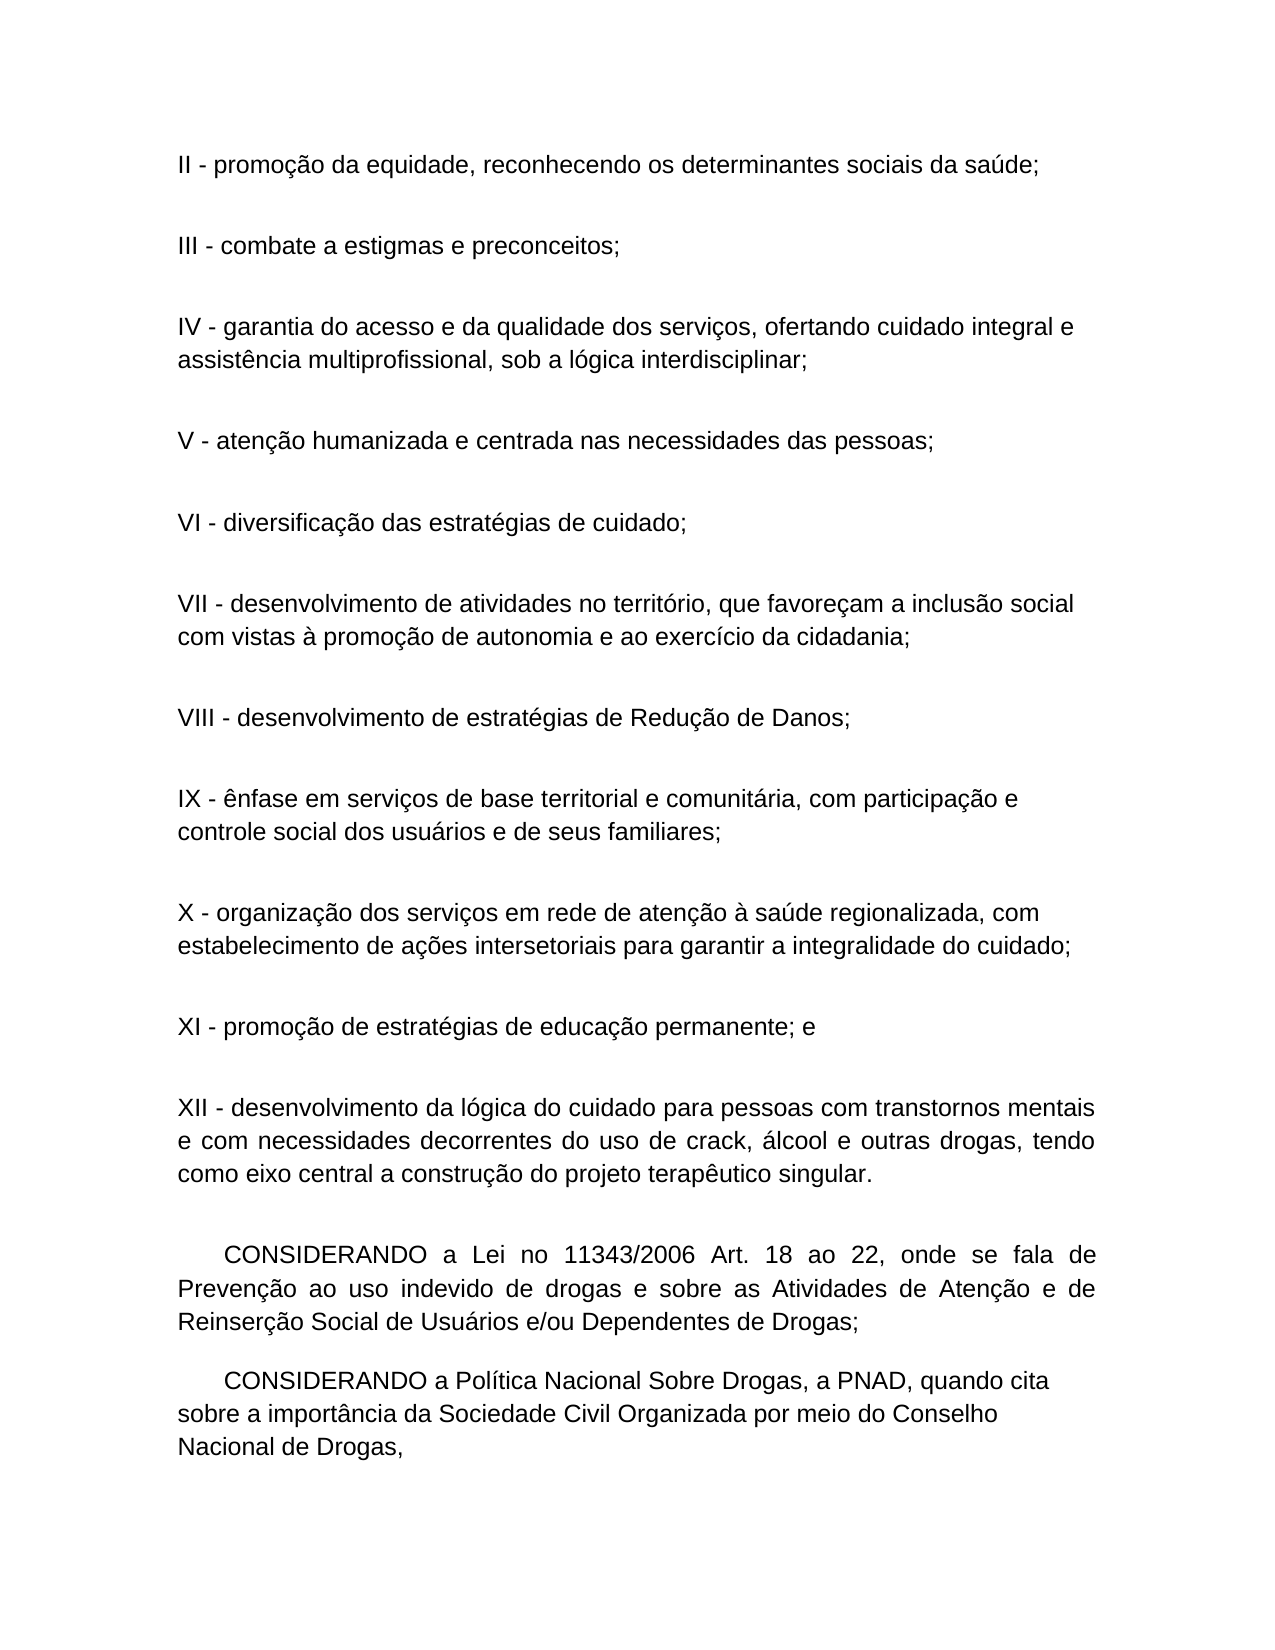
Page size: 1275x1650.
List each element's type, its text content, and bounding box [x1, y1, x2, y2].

text III - combate a estigmas e preconceitos; [177, 231, 1097, 260]
text XII - desenvolvimento da lógica do cuidado para pessoas com transtornos mentais e com necessidades decorrentes do uso de crack, álcool e outras drogas, tendo como eixo central a construção do projeto terapêutico singular. [177, 1093, 1097, 1188]
text VI - diversificação das estratégias de cuidado; [177, 508, 1097, 537]
text X - organização dos serviços em rede de atenção à saúde regionalizada, com estabelecimento de ações intersetoriais para garantir a integralidade do cuidado; [177, 898, 1098, 960]
text VIII - desenvolvimento de estratégias de Redução de Danos; [177, 703, 1098, 731]
text IV - garantia do acesso e da qualidade dos serviços, ofertando cuidado integral e assistência multiprofissional, sob a lógica interdisciplinar; [177, 312, 1097, 374]
text IX - ênfase em serviços de base territorial e comunitária, com participação e controle social dos usuários e de seus familiares; [177, 784, 1098, 846]
text CONSIDERANDO a Lei no 11343/2006 Art. 18 ao 22, onde se fala de Prevenção ao uso indevido de drogas e sobre as Atividades de Atenção e de Reinserção Social de Usuários e/ou Dependentes de Drogas; [177, 1241, 1097, 1335]
text VII - desenvolvimento de atividades no território, que favoreçam a inclusão social com vistas à promoção de autonomia e ao exercício da cidadania; [177, 589, 1098, 651]
text V - atenção humanizada e centrada nas necessidades das pessoas; [177, 426, 1097, 455]
text CONSIDERANDO a Política Nacional Sobre Drogas, a PNAD, quando cita sobre a importância da Sociedade Civil Organizada por meio do Conselho Nacional de Drogas, [177, 1366, 1098, 1461]
text II - promoção da equidade, reconhecendo os determinantes sociais da saúde; [177, 150, 1097, 179]
text XI - promoção de estratégias de educação permanente; e [177, 1012, 1098, 1041]
